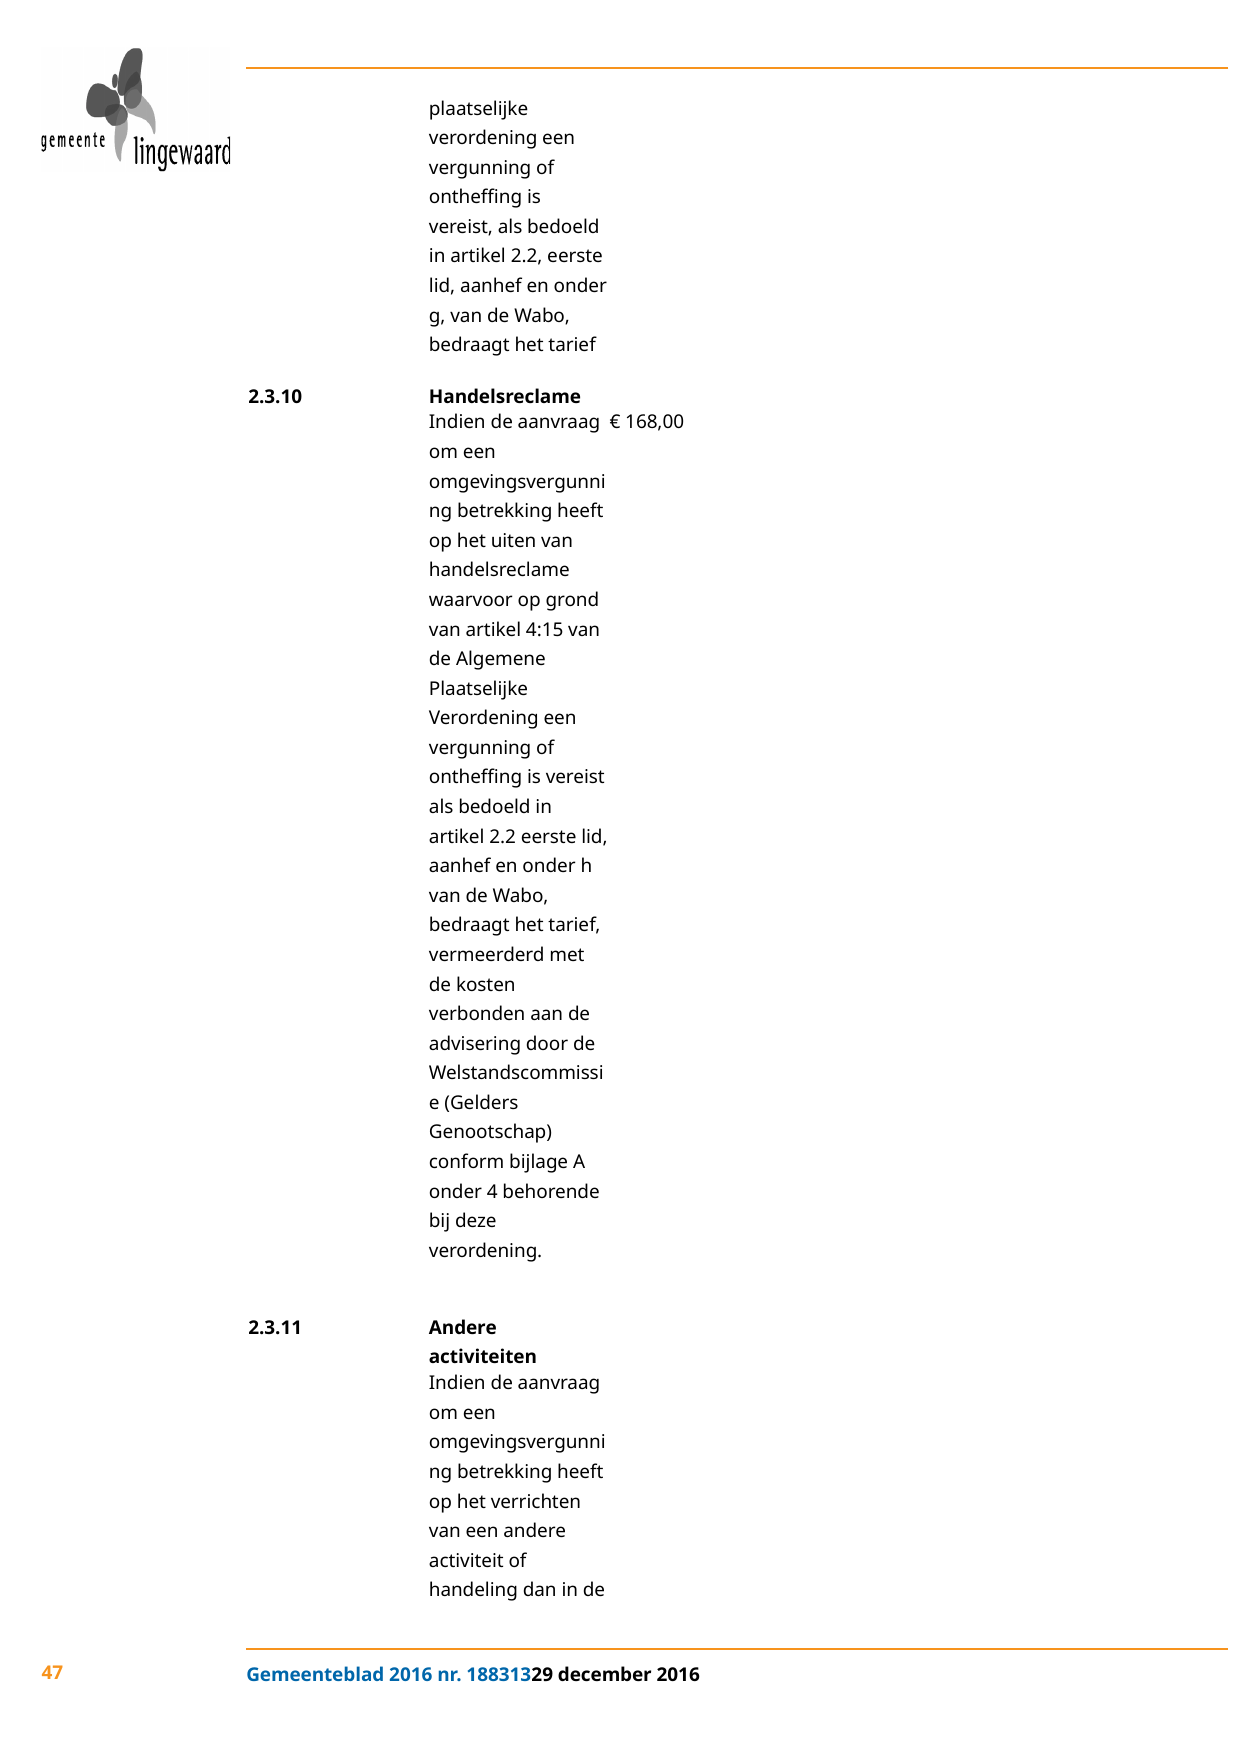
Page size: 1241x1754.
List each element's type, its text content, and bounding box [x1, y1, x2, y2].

table_cell [248, 1370, 429, 1602]
table_cell [429, 357, 609, 383]
table_cell Indien de aanvraag om een omgevingsvergunning betrekking heeft op het uiten van handelsreclame waarvoor op grond van artikel 4:15 van de Algemene Plaatselijke Verordening een vergunning of ontheffing is vereist als bedoeld in artikel 2.2 eerste lid, aanhef en onder h van de Wabo, bedraagt het tarief, vermeerderd met de kosten verbonden aan de advisering door de Welstandscommissie (Gelders Genootschap) conform bijlage A onder 4 behorende bij deze verordening. [429, 409, 609, 1263]
table_cell [248, 357, 429, 383]
table_cell [248, 409, 429, 1263]
picture [41, 47, 231, 172]
table_cell [609, 95, 790, 357]
table_cell [429, 1289, 609, 1314]
table_cell Handelsreclame [429, 383, 609, 409]
table_cell 2.3.10 [248, 383, 429, 409]
table_cell [609, 1370, 790, 1602]
table_cell 2.3.11 [248, 1314, 429, 1369]
table_cell [790, 357, 971, 383]
table_cell [609, 1314, 790, 1369]
table_cell [790, 1370, 971, 1602]
table_cell [609, 357, 790, 383]
table_cell [248, 1289, 429, 1314]
table_cell [790, 1289, 971, 1314]
table_cell plaatselijke verordening een vergunning of ontheffing is vereist, als bedoeld in artikel 2.2, eerste lid, aanhef en onder g, van de Wabo, bedraagt het tarief [429, 95, 609, 357]
table_cell [429, 1263, 609, 1288]
table_cell Indien de aanvraag om een omgevingsvergunning betrekking heeft op het verrichten van een andere activiteit of handeling dan in de [429, 1370, 609, 1602]
table_cell [790, 95, 971, 357]
table_cell [609, 383, 790, 409]
table_cell [609, 1263, 790, 1288]
table_cell [609, 1289, 790, 1314]
table_cell € 168,00 [609, 409, 790, 1263]
table_cell [248, 1263, 429, 1288]
table_cell [790, 409, 971, 1263]
table_cell [790, 1263, 971, 1288]
table_cell [248, 95, 429, 357]
table_cell [790, 383, 971, 409]
table_cell [790, 1314, 971, 1369]
table_cell Andere activiteiten [429, 1314, 609, 1369]
